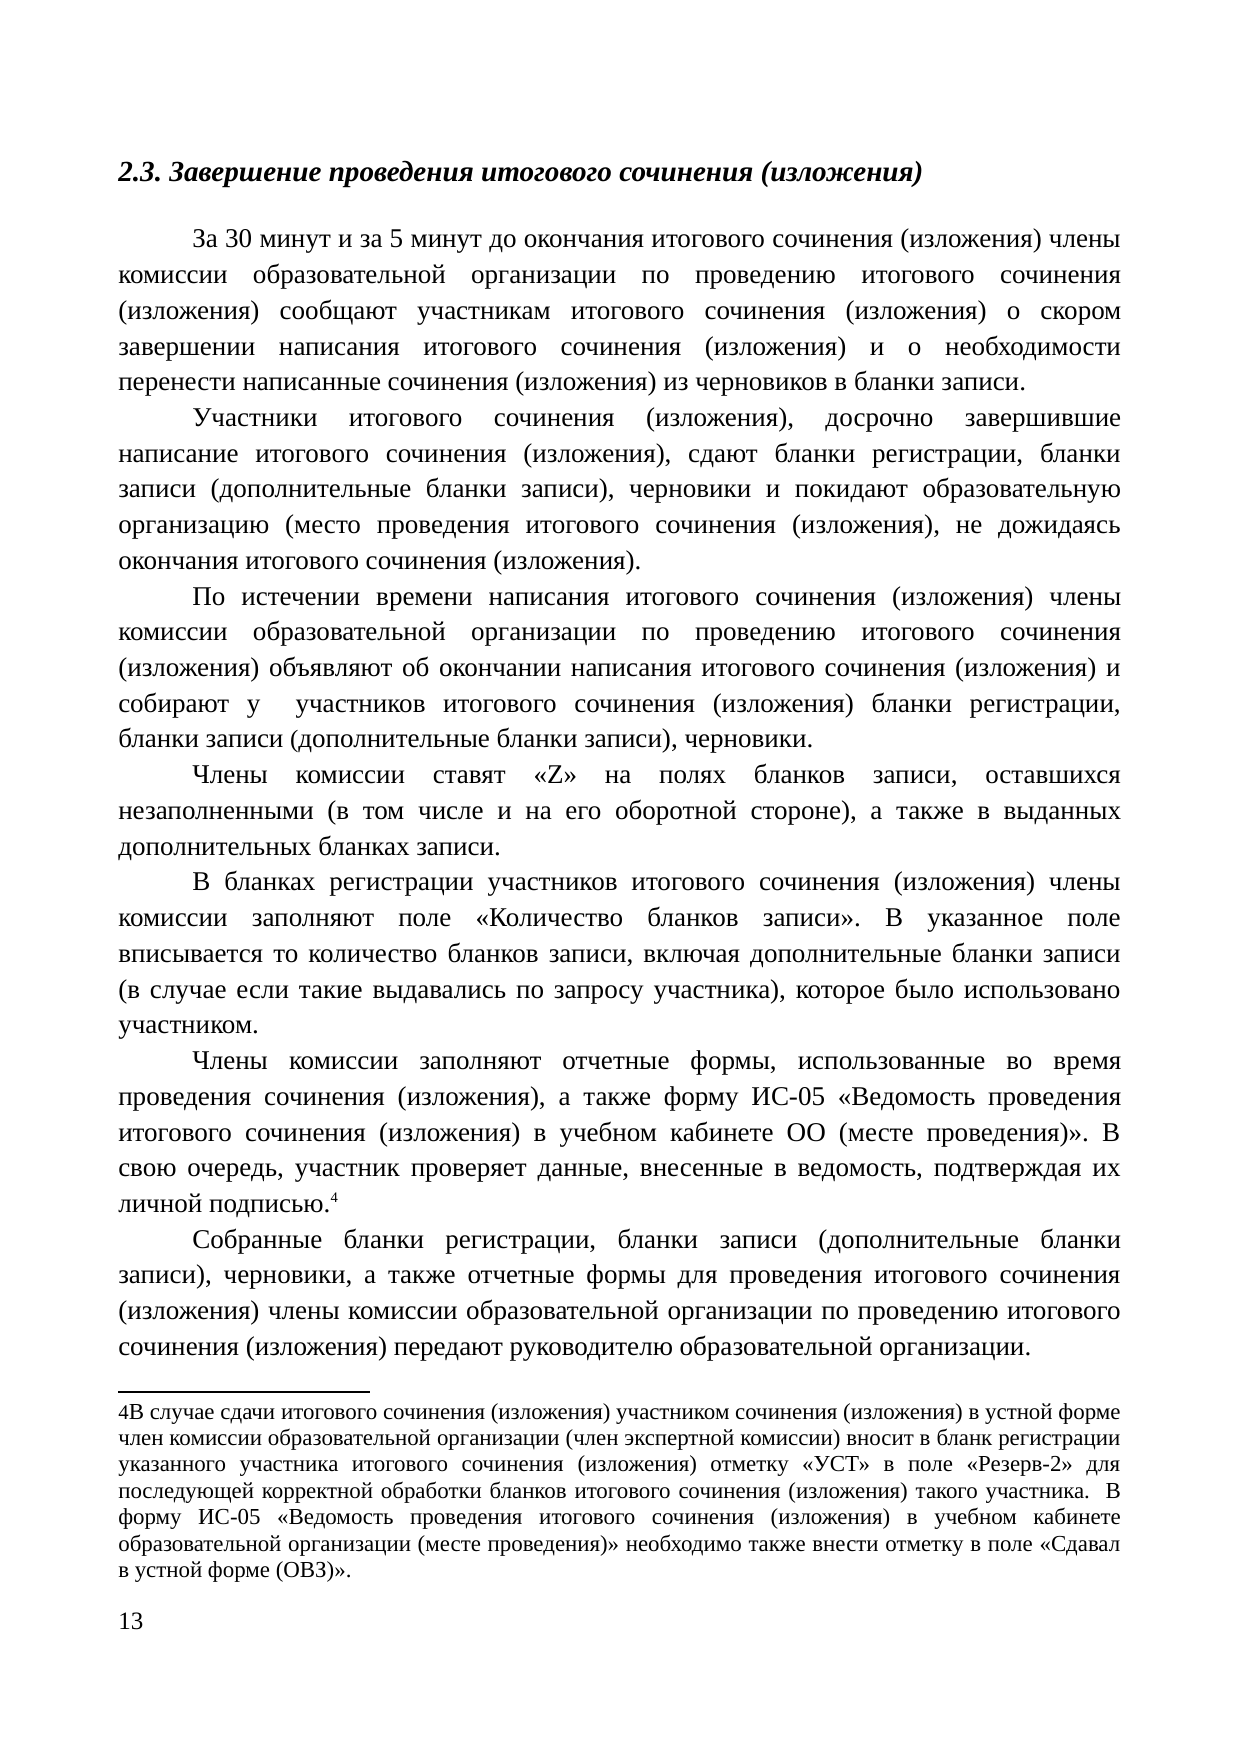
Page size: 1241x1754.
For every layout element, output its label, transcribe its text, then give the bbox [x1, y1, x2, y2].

list Собранные бланки регистрации, бланки записи (дополнительные бланки записи), черновики, а также отчетные формы для проведения итогового сочинения (изложения) члены комиссии образовательной организации по проведению итогового сочинения (изложения) передают руководителю образовательной организации. [118, 1223, 1122, 1361]
list Члены комиссии ставят «Z» на полях бланков записи, оставшихся незаполненными (в том числе и на его оборотной стороне), а также в выданных дополнительных бланках записи. [118, 758, 1122, 861]
list По истечении времени написания итогового сочинения (изложения) члены комиссии образовательной организации по проведению итогового сочинения (изложения) объявляют об окончании написания итогового сочинения (изложения) и собирают у участников итогового сочинения (изложения) бланки регистрации, бланки записи (дополнительные бланки записи), черновики. [118, 580, 1122, 754]
list Члены комиссии заполняют отчетные формы, использованные во время проведения сочинения (изложения), а также форму ИС-05 «Ведомость проведения итогового сочинения (изложения) в учебном кабинете ОО (месте проведения)». В свою очередь, участник проверяет данные, внесенные в ведомость, подтверждая их личной подписью. [118, 1044, 1122, 1218]
list За 30 минут и за 5 минут до окончания итогового сочинения (изложения) члены комиссии образовательной организации по проведению итогового сочинения (изложения) сообщают участникам итогового сочинения (изложения) о скором завершении написания итогового сочинения (изложения) и о необходимости перенести написанные сочинения (изложения) из черновиков в бланки записи. [118, 222, 1122, 396]
text В случае сдачи итогового сочинения (изложения) участником сочинения (изложения) в устной форме член комиссии образовательной организации (член экспертной комиссии) вносит в бланк регистрации указанного участника итогового сочинения (изложения) отметку «УСТ» в поле «Резерв-2» для последующей корректной обработки бланков итогового сочинения (изложения) такого участника. В форму ИС-05 «Ведомость проведения итогового сочинения (изложения) в учебном кабинете образовательной организации (месте проведения)» необходимо также внести отметку в поле «Сдавал в устной форме (ОВЗ)». [118, 1398, 1122, 1582]
list Участники итогового сочинения (изложения), досрочно завершившие написание итогового сочинения (изложения), сдают бланки регистрации, бланки записи (дополнительные бланки записи), черновики и покидают образовательную организацию (место проведения итогового сочинения (изложения), не дожидаясь окончания итогового сочинения (изложения). [118, 401, 1122, 575]
list В бланках регистрации участников итогового сочинения (изложения) члены комиссии заполняют поле «Количество бланков записи». В указанное поле вписывается то количество бланков записи, включая дополнительные бланки записи (в случае если такие выдавались по запросу участника), которое было использовано участником. [118, 866, 1122, 1039]
subtitle 2.3. Завершение проведения итогового сочинения (изложения) [118, 154, 1122, 187]
